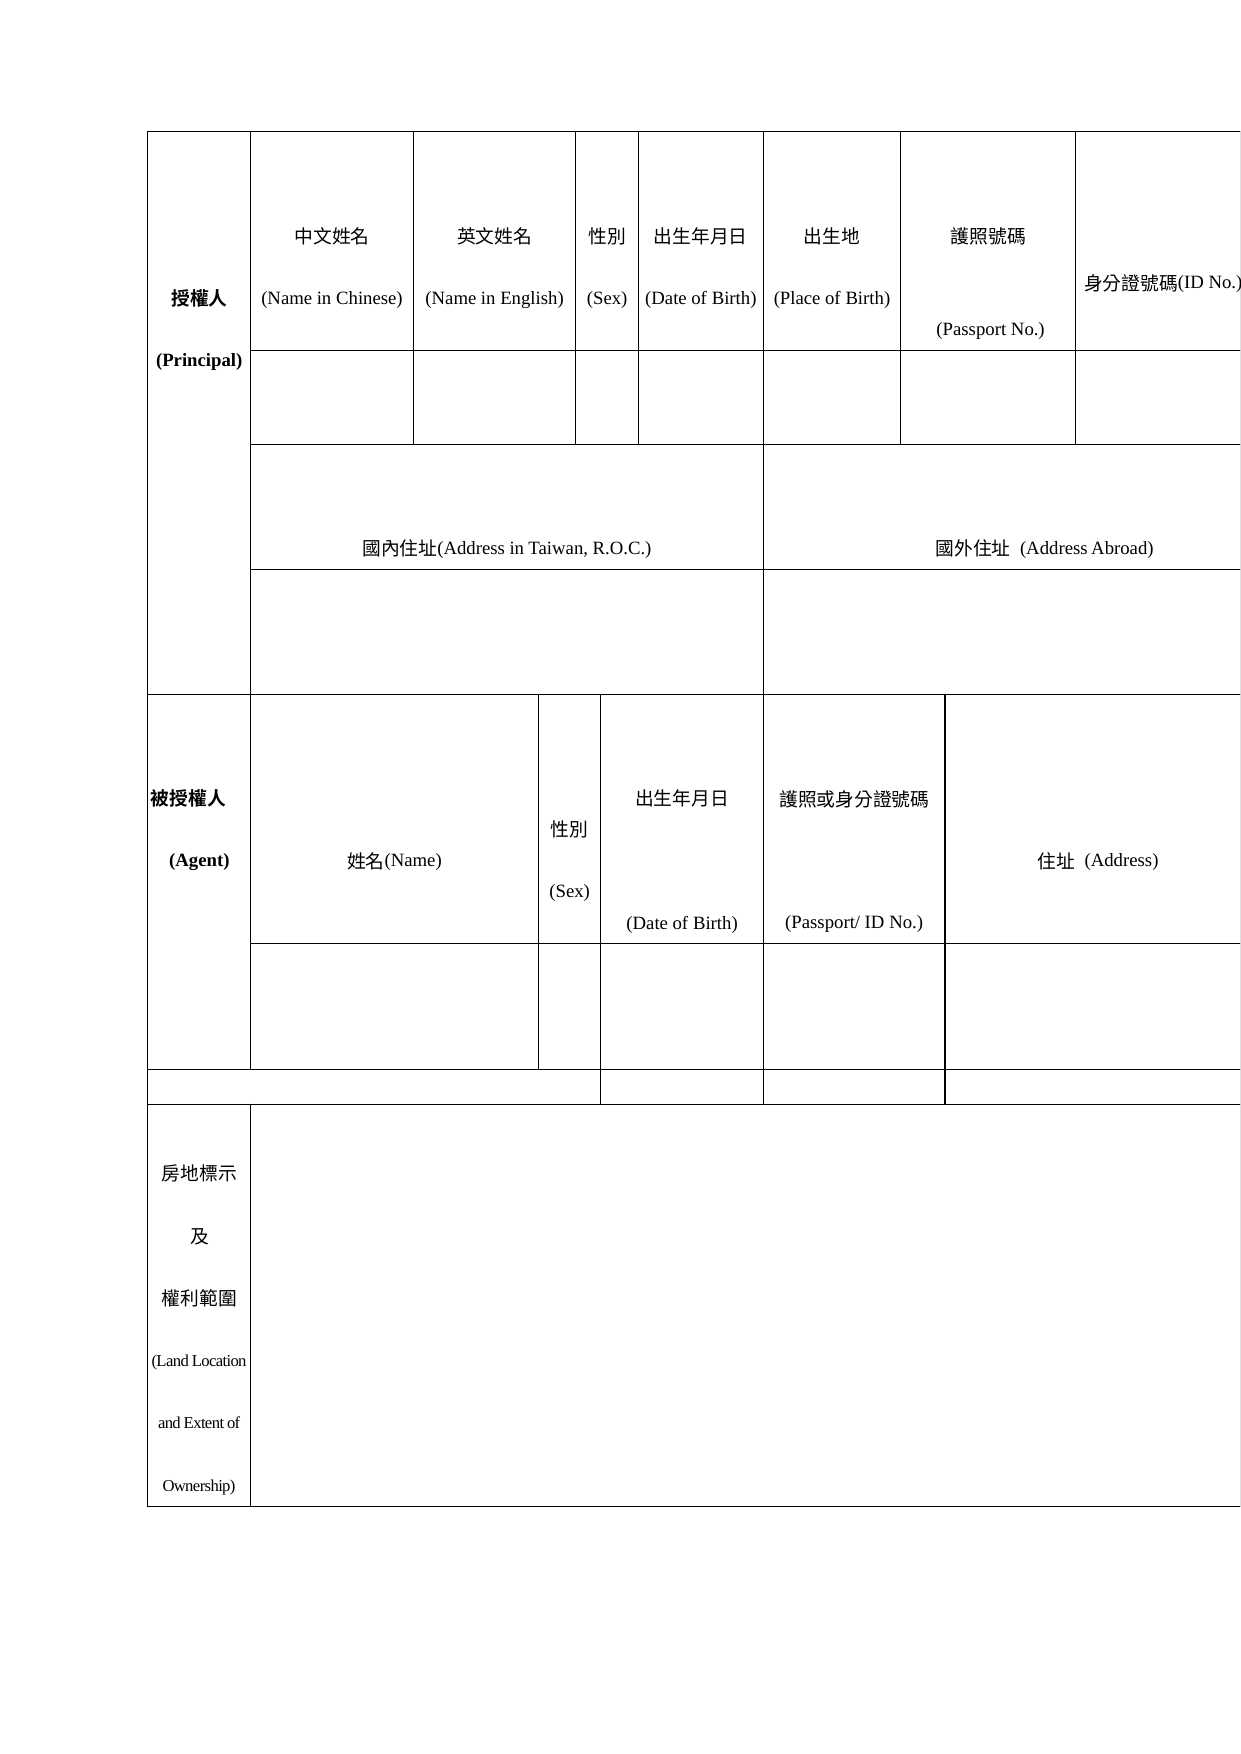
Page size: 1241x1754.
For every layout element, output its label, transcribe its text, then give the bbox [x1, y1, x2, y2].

table_cell [539, 944, 600, 1068]
table_cell 國內住址(Address in Taiwan, R.O.C.) [251, 445, 763, 568]
table_cell [946, 1070, 1240, 1104]
table_cell [901, 351, 1075, 443]
table_cell 國外住址 (Address Abroad) [764, 445, 1240, 568]
table_cell [601, 944, 763, 1068]
table_header 身分證號碼(ID No.) [1076, 132, 1240, 350]
table_cell [576, 351, 638, 443]
table_cell 房地標示 及 權利範圍 (Land Location and Extent of Ownership) [148, 1105, 250, 1506]
table_cell [639, 351, 763, 443]
table_cell 備註（Note） [764, 1070, 944, 1104]
table_header 出生地 (Place of Birth) [764, 132, 900, 350]
table_cell 住址 (Address) [946, 695, 1240, 943]
table_cell 被授權人 (Agent) [148, 695, 250, 1068]
table_cell [946, 944, 1240, 1068]
table_header 護照號碼 (Passport No.) [901, 132, 1075, 350]
table_header 英文姓名 (Name in English) [414, 132, 575, 350]
table_cell 授權人與被授權人之關係(Relationship to the Principal) [148, 1070, 600, 1104]
table_header 性別 (Sex) [576, 132, 638, 350]
table_cell 姓名(Name) [251, 695, 538, 943]
table_cell 性別 (Sex) [539, 695, 600, 943]
table_cell [251, 1105, 1240, 1506]
table_cell [1076, 351, 1240, 443]
table_cell 護照或身分證號碼 (Passport/ ID No.) [764, 695, 944, 943]
table_cell [251, 351, 413, 443]
table_cell [251, 944, 538, 1068]
table_cell [601, 1070, 763, 1104]
table_header 授權人 (Principal) [148, 132, 250, 693]
table_cell [764, 944, 944, 1068]
table_header 出生年月日 (Date of Birth) [639, 132, 763, 350]
table_cell [764, 351, 900, 443]
table_header 中文姓名 (Name in Chinese) [251, 132, 413, 350]
table_cell [414, 351, 575, 443]
table_cell [251, 570, 763, 693]
table_cell 出生年月日 (Date of Birth) [601, 695, 763, 943]
table_cell [764, 570, 1240, 693]
